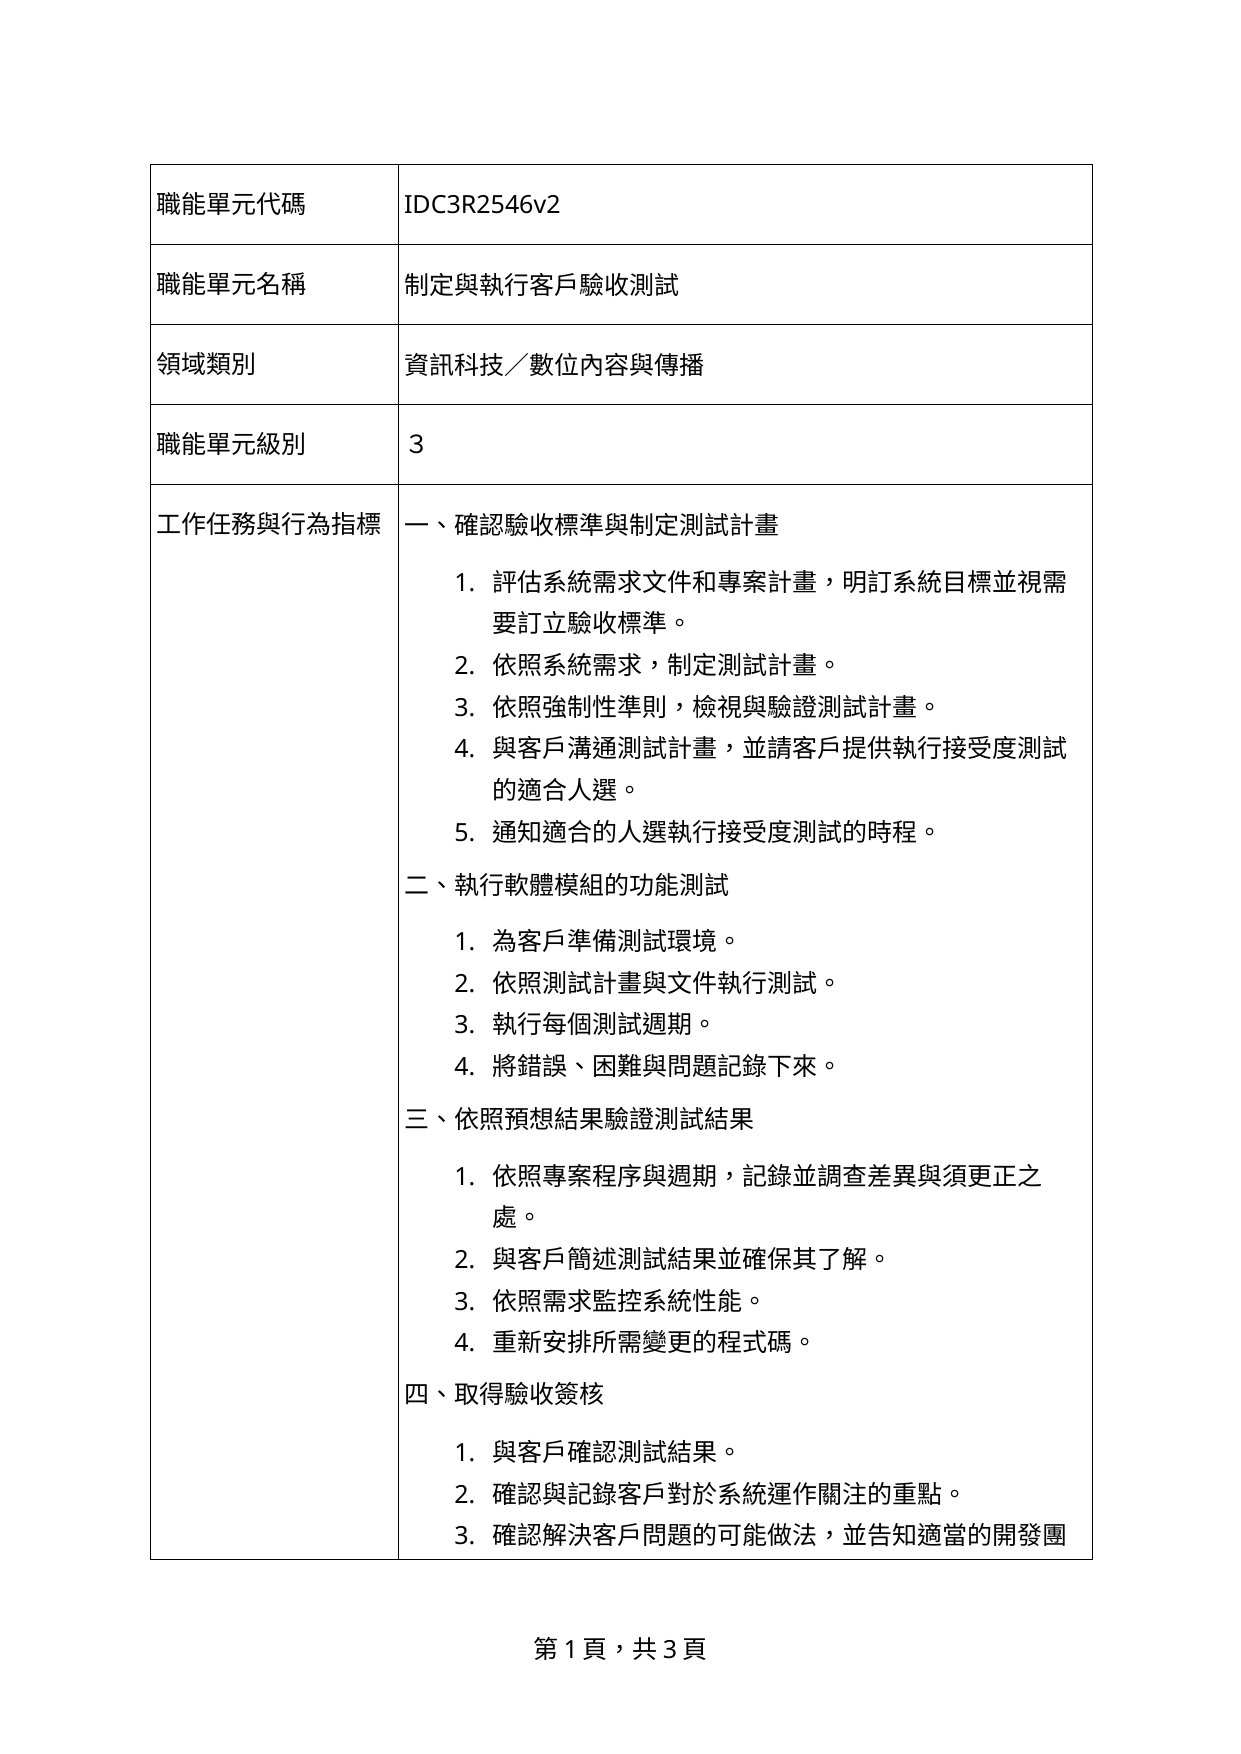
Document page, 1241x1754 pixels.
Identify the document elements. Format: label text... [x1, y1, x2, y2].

table_cell 職能單元級別 [151, 405, 398, 483]
table_cell 領域類別 [151, 325, 398, 403]
table_cell 工作任務與行為指標 [151, 485, 398, 1559]
table_cell 一、確認驗收標準與制定測試計畫 評估系統需求文件和專案計畫，明訂系統目標並視需要訂立驗收標準。 依照系統需求，制定測試計畫。 依照強制性準則，檢視與驗證測試計畫。 與客戶溝通測試計畫，並請客戶提供執行接受度測試的適合人選。 通知適合的人選執行接受度測試的時程。 二、執行軟體模組的功能測試 為客戶準備測試環境。 依照測試計畫與文件執行測試。 執行每個測試週期。 將錯誤、困難與問題記錄下來。 三、依照預想結果驗證測試結果 依照專案程序與週期，記錄並調查差異與須更正之處。 與客戶簡述測試結果並確保其了解。 依照需求監控系統性能。 重新安排所需變更的程式碼。 四、取得驗收簽核 與客戶確認測試結果。 確認與記錄客戶對於系統運作關注的重點。 確認解決客戶問題的可能做法，並告知適當的開發團隊成員。 確認客戶核准並取得簽核。 與相關人員簽定正式契約，內容包括未來維護計畫時程。 [399, 485, 1092, 1559]
table_cell 職能單元名稱 [151, 245, 398, 324]
table_header 職能單元代碼 [151, 165, 398, 244]
table_cell ３ [399, 405, 1092, 483]
table_header IDC3R2546v2 [399, 165, 1092, 244]
table_cell 資訊科技／數位內容與傳播 [399, 325, 1092, 403]
table_cell 制定與執行客戶驗收測試 [399, 245, 1092, 324]
